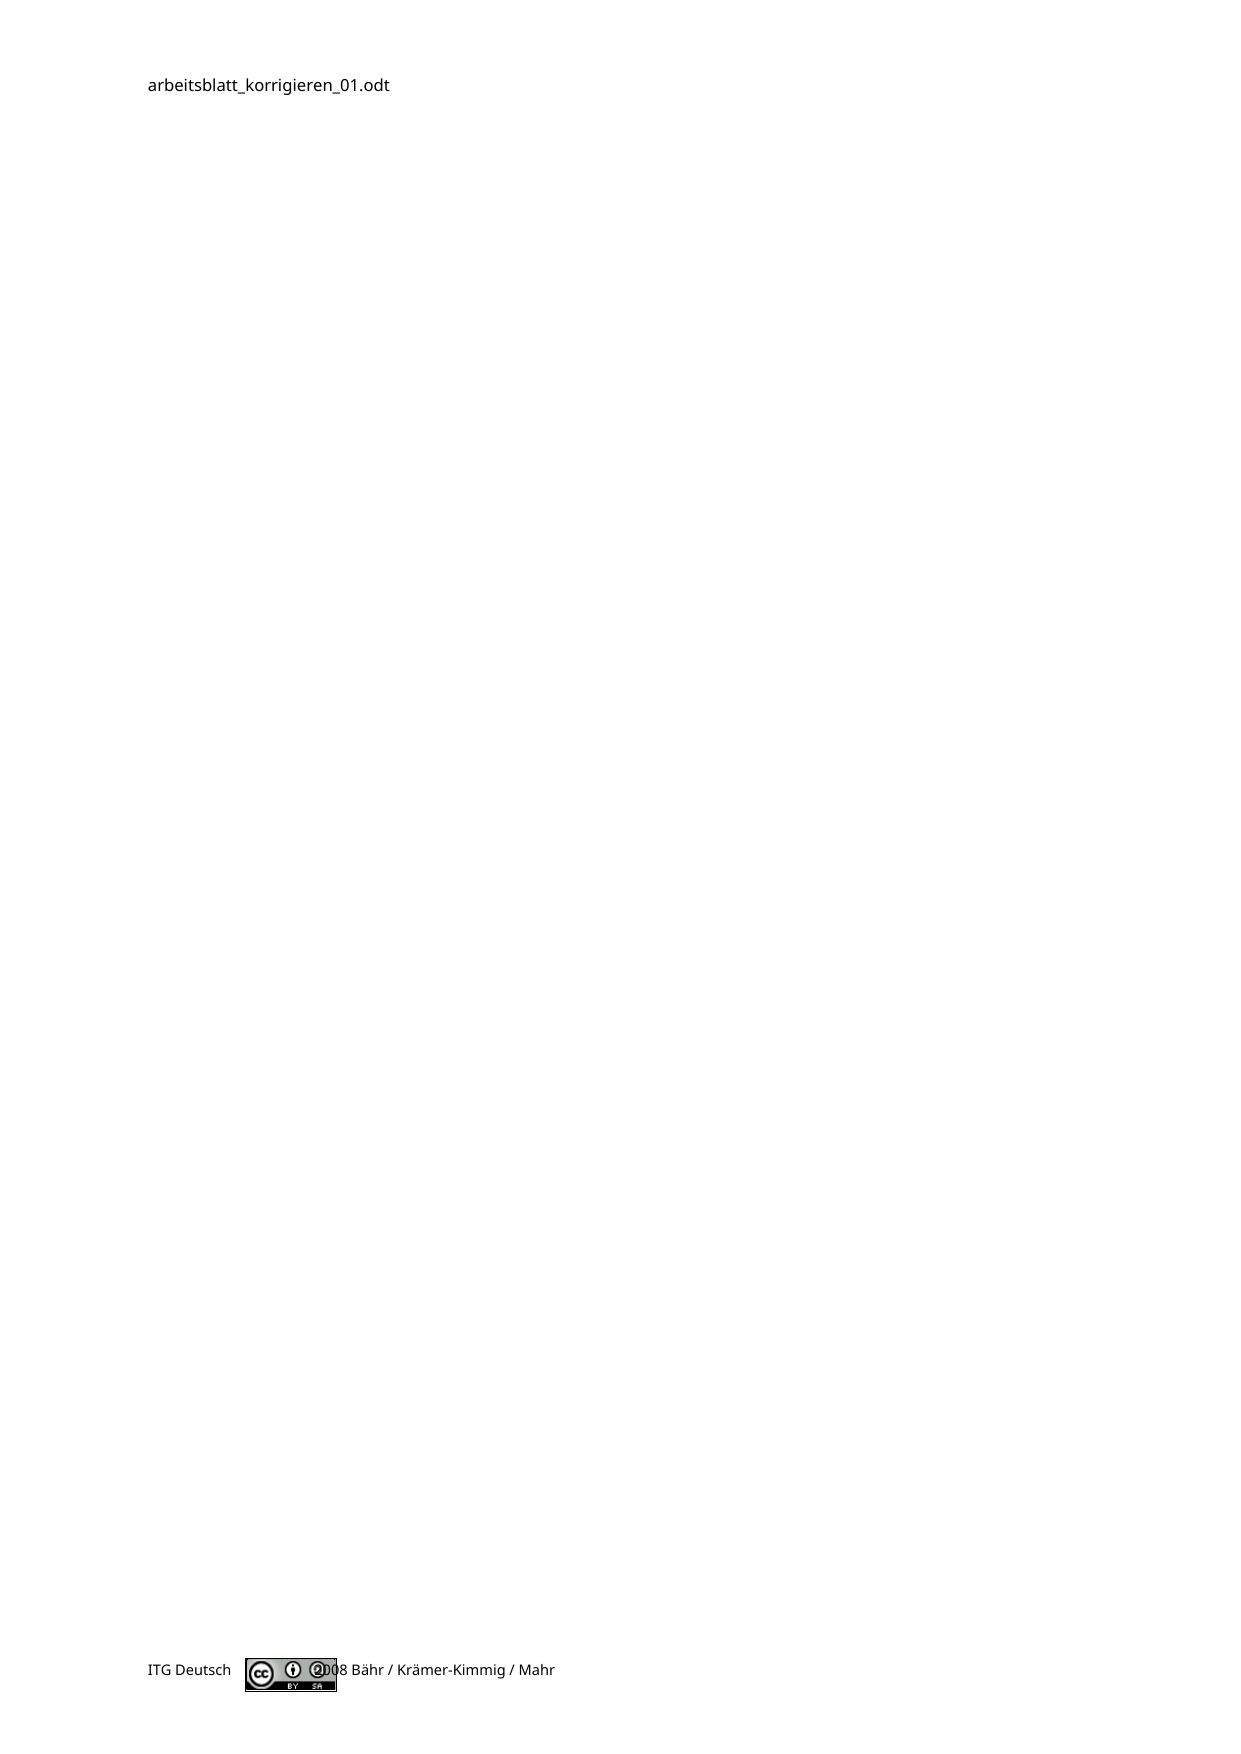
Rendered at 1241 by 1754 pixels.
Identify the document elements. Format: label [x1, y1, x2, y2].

picture [246, 1659, 336, 1691]
